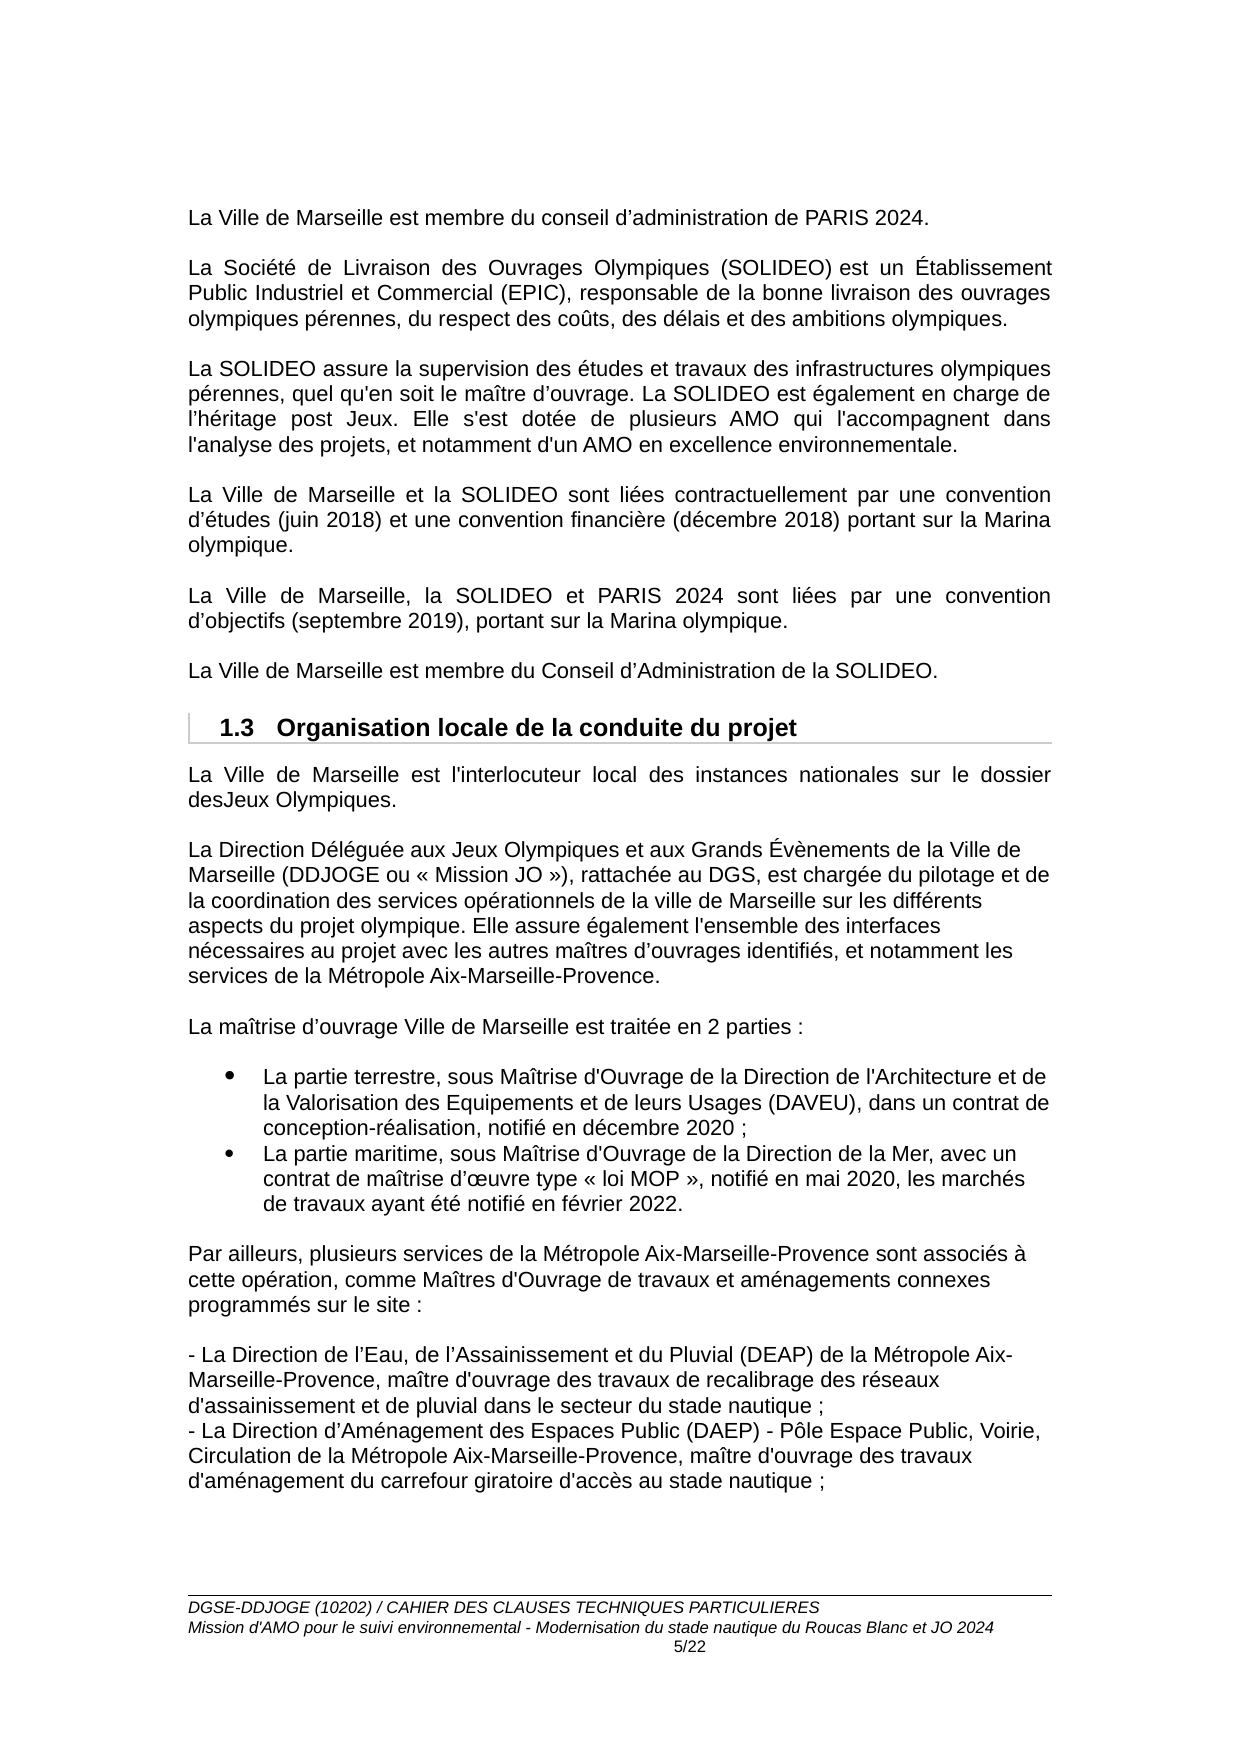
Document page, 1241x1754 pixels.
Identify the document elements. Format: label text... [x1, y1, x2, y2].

text La Ville de Marseille est l'interlocuteur local des instances nationales sur le dossier desJeux Olympiques. [188, 762, 1052, 812]
text La Ville de Marseille est membre du Conseil d’Administration de la SOLIDEO. [188, 658, 1052, 683]
text La Ville de Marseille, la SOLIDEO et PARIS 2024 sont liées par une convention d’objectifs (septembre 2019), portant sur la Marina olympique. [188, 583, 1052, 633]
text La Direction Déléguée aux Jeux Olympiques et aux Grands Évènements de la Ville de Marseille (DDJOGE ou « Mission JO »), rattachée au DGS, est chargée du pilotage et de la coordination des services opérationnels de la ville de Marseille sur les différents aspects du projet olympique. Elle assure également l'ensemble des interfaces nécessaires au projet avec les autres maîtres d’ouvrages identifiés, et notamment les services de la Métropole Aix-Marseille-Provence. [188, 837, 1052, 988]
text La maîtrise d’ouvrage Ville de Marseille est traitée en 2 parties : [188, 1014, 1052, 1039]
text - La Direction d’Aménagement des Espaces Public (DAEP) - Pôle Espace Public, Voirie, Circulation de la Métropole Aix-Marseille-Provence, maître d'ouvrage des travaux d'aménagement du carrefour giratoire d'accès au stade nautique ; [188, 1418, 1052, 1493]
text - La Direction de l’Eau, de l’Assainissement et du Pluvial (DEAP) de la Métropole Aix-Marseille-Provence, maître d'ouvrage des travaux de recalibrage des réseaux d'assainissement et de pluvial dans le secteur du stade nautique ; [188, 1342, 1052, 1418]
text La Société de Livraison des Ouvrages Olympiques (SOLIDEO) est un Établissement Public Industriel et Commercial (EPIC), responsable de la bonne livraison des ouvrages olympiques pérennes, du respect des coûts, des délais et des ambitions olympiques. [188, 255, 1052, 331]
text La SOLIDEO assure la supervision des études et travaux des infrastructures olympiques pérennes, quel qu'en soit le maître d’ouvrage. La SOLIDEO est également en charge de l’héritage post Jeux. Elle s'est dotée de plusieurs AMO qui l'accompagnent dans l'analyse des projets, et notamment d'un AMO en excellence environnementale. [188, 356, 1052, 457]
text La Ville de Marseille et la SOLIDEO sont liées contractuellement par une convention d’études (juin 2018) et une convention financière (décembre 2018) portant sur la Marina olympique. [188, 482, 1052, 557]
text La Ville de Marseille est membre du conseil d’administration de PARIS 2024. [188, 204, 1052, 230]
list La partie maritime, sous Maîtrise d'Ouvrage de la Direction de la Mer, avec un contrat de maîtrise d’œuvre type « loi MOP », notifié en mai 2020, les marchés de travaux ayant été notifié en février 2022. [225, 1140, 1052, 1216]
list La partie terrestre, sous Maîtrise d'Ouvrage de la Direction de l'Architecture et de la Valorisation des Equipements et de leurs Usages (DAVEU), dans un contrat de conception-réalisation, notifié en décembre 2020 ; [225, 1064, 1052, 1140]
subtitle Organisation locale de la conduite du projet [190, 713, 1052, 742]
text Par ailleurs, plusieurs services de la Métropole Aix-Marseille-Provence sont associés à cette opération, comme Maîtres d'Ouvrage de travaux et aménagements connexes programmés sur le site : [188, 1241, 1052, 1317]
